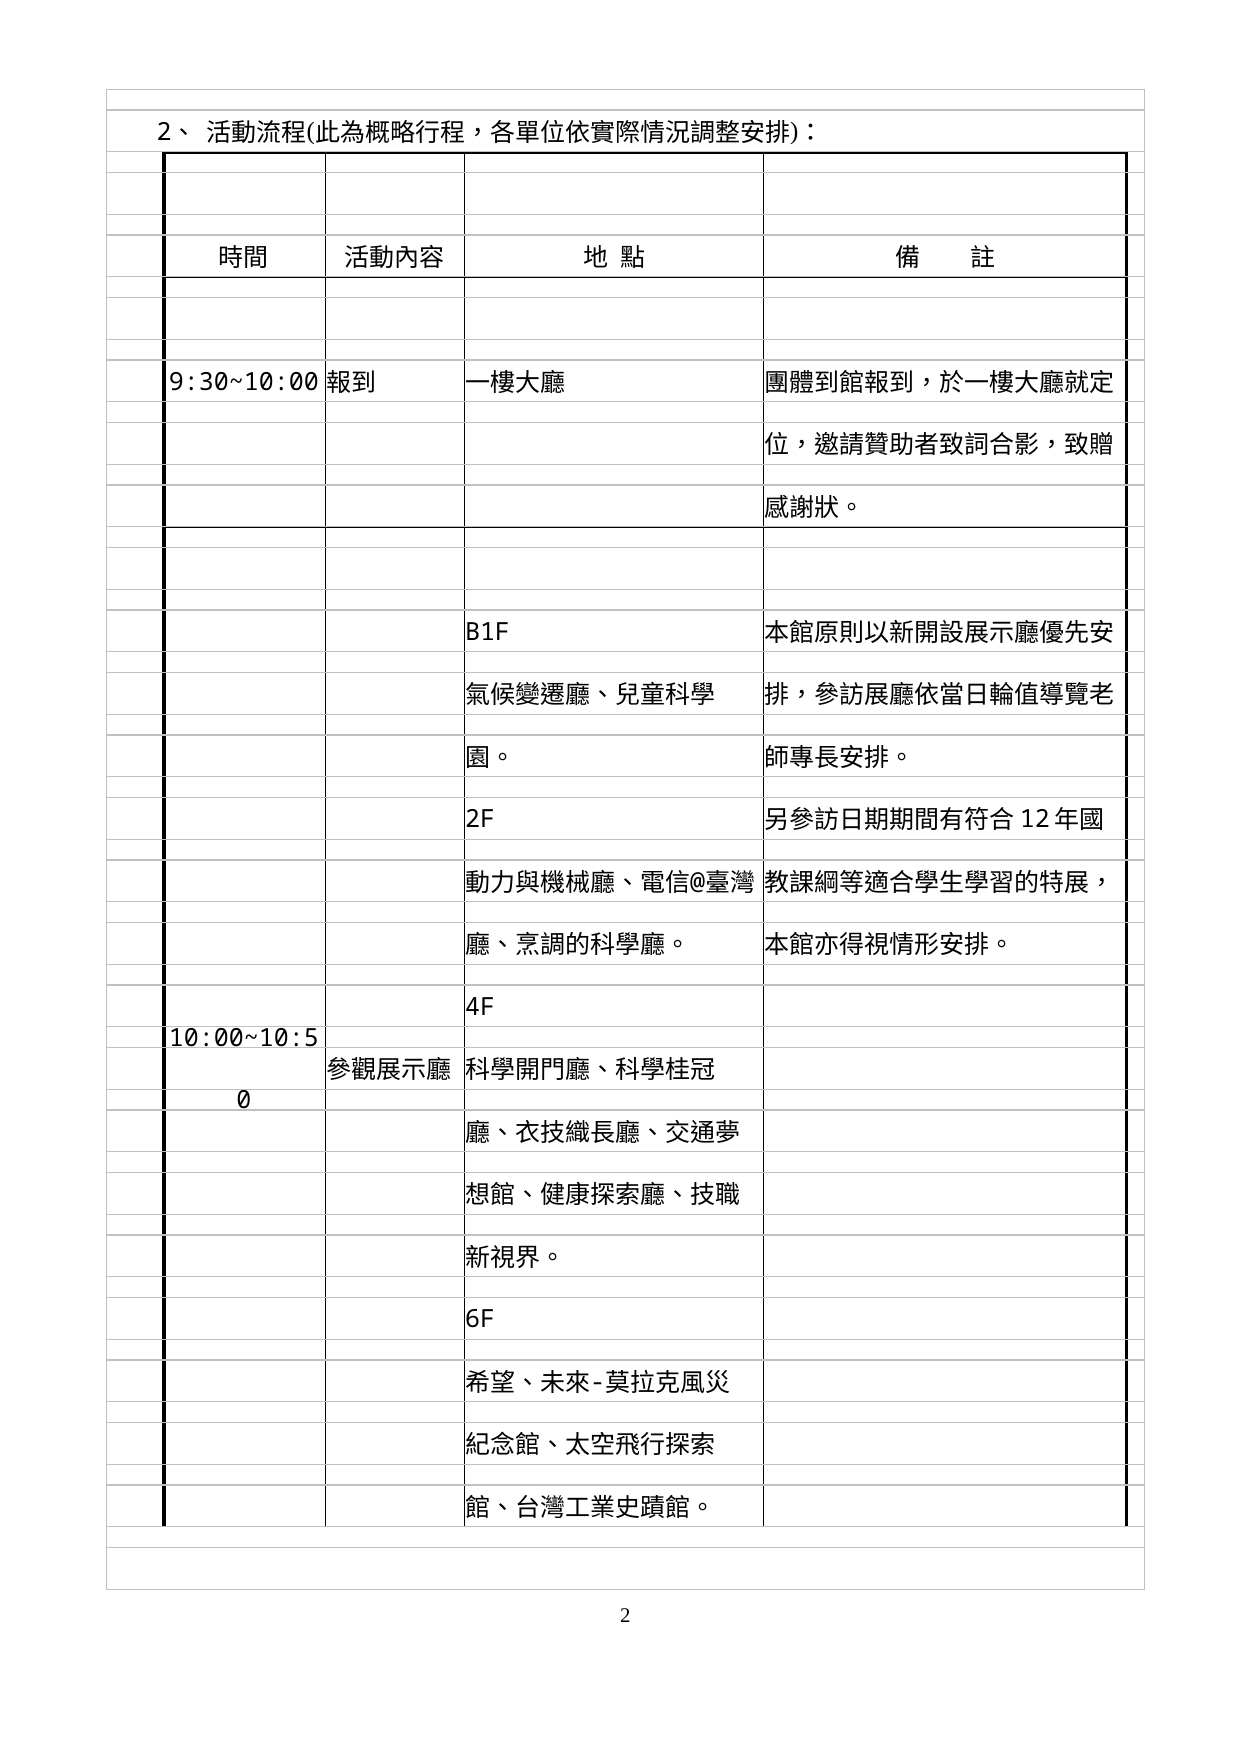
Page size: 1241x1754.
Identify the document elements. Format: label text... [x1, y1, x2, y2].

table_header [166, 154, 325, 172]
table_header [166, 173, 325, 214]
table_cell [326, 715, 464, 734]
table_cell 廳、烹調的科學廳。 [465, 923, 763, 964]
table_cell [166, 590, 325, 609]
table_cell [326, 1486, 464, 1526]
table_cell [764, 1361, 1125, 1401]
table_cell [326, 861, 464, 901]
table_cell [326, 840, 464, 859]
table_cell [465, 1277, 763, 1297]
table_cell [166, 902, 325, 922]
table_cell [764, 986, 1125, 1026]
table_cell 紀念館、太空飛行探索 [465, 1423, 763, 1464]
table_cell 想館、健康探索廳、技職 [465, 1173, 763, 1214]
table_cell [166, 652, 325, 672]
table_cell [166, 1173, 325, 1214]
table_cell [326, 798, 464, 839]
table_cell [326, 340, 464, 359]
table_cell [166, 798, 325, 839]
table_cell [326, 1236, 464, 1276]
table_cell 本館原則以新開設展示廳優先安 [764, 611, 1125, 651]
table_cell [166, 1298, 325, 1339]
table_cell [465, 298, 763, 339]
table_cell 10:00~10:5 [166, 1027, 325, 1047]
table_cell [465, 465, 763, 484]
table_cell [465, 1152, 763, 1172]
table_cell [166, 1361, 325, 1401]
table_cell [326, 1152, 464, 1172]
table_header [764, 154, 1125, 172]
list 活動流程(此為概略行程，各單位依實際情況調整安排)： [156, 111, 1144, 151]
table_cell [465, 652, 763, 672]
table_cell [326, 986, 464, 1026]
table_cell [764, 1111, 1125, 1151]
table_cell [326, 1340, 464, 1359]
table_header [465, 173, 763, 214]
table_header [465, 154, 763, 172]
table_cell [326, 590, 464, 609]
table_cell [326, 923, 464, 964]
table_cell [465, 1340, 763, 1359]
table_cell [465, 1215, 763, 1234]
table_cell 4F [465, 986, 763, 1026]
table_cell 動力與機械廳、電信@臺灣 [465, 861, 763, 901]
table_cell [326, 486, 464, 526]
table_cell [166, 278, 325, 297]
table_cell 位，邀請贊助者致詞合影，致贈 [764, 423, 1125, 464]
table_cell [465, 423, 763, 464]
table_header [326, 173, 464, 214]
table_cell [764, 1423, 1125, 1464]
table_cell [326, 1423, 464, 1464]
table_cell [465, 1402, 763, 1422]
table_cell [326, 1090, 464, 1109]
table_cell [764, 278, 1125, 297]
table_cell [764, 1048, 1125, 1089]
table_cell 9:30~10:00 [166, 361, 325, 401]
table_cell 希望、未來-莫拉克風災 [465, 1361, 763, 1401]
table_cell [166, 1236, 325, 1276]
table_cell [166, 861, 325, 901]
table_cell [166, 402, 325, 422]
table_header 備 註 [764, 236, 1125, 276]
table_cell [166, 673, 325, 714]
table_cell [764, 340, 1125, 359]
table_cell [764, 465, 1125, 484]
table_cell [465, 715, 763, 734]
table_cell [166, 1277, 325, 1297]
table_cell 團體到館報到，於一樓大廳就定 [764, 361, 1125, 401]
table_cell 排，參訪展廳依當日輪值導覽老 [764, 673, 1125, 714]
table_cell [166, 986, 325, 1026]
table_cell [166, 1111, 325, 1151]
table_cell [465, 590, 763, 609]
table_cell [166, 465, 325, 484]
table_cell [326, 965, 464, 984]
table_cell [764, 548, 1125, 589]
table_cell [326, 402, 464, 422]
table_cell [326, 611, 464, 651]
table_cell [764, 1152, 1125, 1172]
table_cell [465, 902, 763, 922]
list [156, 90, 1144, 109]
table_cell [166, 1048, 325, 1089]
table_cell [166, 965, 325, 984]
table_cell [166, 486, 325, 526]
table_cell 新視界。 [465, 1236, 763, 1276]
table_cell [326, 1277, 464, 1297]
table_cell [166, 340, 325, 359]
table_cell [764, 965, 1125, 984]
table_cell [465, 528, 763, 547]
table_cell [465, 1027, 763, 1047]
table_cell 一樓大廳 [465, 361, 763, 401]
table_cell [166, 1423, 325, 1464]
table_cell [166, 1215, 325, 1234]
table_cell [465, 486, 763, 526]
table_cell 館、台灣工業史蹟館。 [465, 1486, 763, 1526]
table_cell [326, 1215, 464, 1234]
table_cell [764, 1402, 1125, 1422]
table_cell [764, 1173, 1125, 1214]
table_cell [166, 1465, 325, 1484]
table_cell 園。 [465, 736, 763, 776]
table_cell [166, 611, 325, 651]
table_cell [764, 1090, 1125, 1109]
table_cell [326, 1298, 464, 1339]
table_cell [166, 715, 325, 734]
table_cell 另參訪日期期間有符合12年國 [764, 798, 1125, 839]
table_cell 本館亦得視情形安排。 [764, 923, 1125, 964]
table_cell [166, 528, 325, 547]
table_cell [764, 1486, 1125, 1526]
table_cell [764, 777, 1125, 797]
table_cell [465, 965, 763, 984]
table_header 地 點 [465, 236, 763, 276]
table_cell 感謝狀。 [764, 486, 1125, 526]
table_header [166, 215, 325, 234]
table_cell [326, 528, 464, 547]
table_cell B1F [465, 611, 763, 651]
table_cell [326, 1173, 464, 1214]
table_cell [326, 423, 464, 464]
table_cell [764, 1465, 1125, 1484]
table_cell 教課綱等適合學生學習的特展， [764, 861, 1125, 901]
table_cell [764, 1277, 1125, 1297]
table_cell [764, 1215, 1125, 1234]
table_header [764, 215, 1125, 234]
table_cell [465, 840, 763, 859]
table_cell [465, 548, 763, 589]
table_cell 2F [465, 798, 763, 839]
table_cell [166, 736, 325, 776]
table_cell [764, 590, 1125, 609]
table_cell [764, 402, 1125, 422]
table_cell [326, 1402, 464, 1422]
table_cell [465, 777, 763, 797]
table_cell [764, 528, 1125, 547]
table_cell [326, 278, 464, 297]
table_cell [326, 673, 464, 714]
table_cell [326, 298, 464, 339]
table_cell [166, 1486, 325, 1526]
table_cell [764, 1298, 1125, 1339]
table_cell [166, 923, 325, 964]
table_header [326, 215, 464, 234]
table_cell [166, 1402, 325, 1422]
table_cell [465, 402, 763, 422]
table_cell [764, 1340, 1125, 1359]
table_cell [166, 1152, 325, 1172]
table_cell 科學開門廳、科學桂冠 [465, 1048, 763, 1089]
table_cell [764, 298, 1125, 339]
table_cell [326, 548, 464, 589]
table_cell [465, 340, 763, 359]
table_cell [166, 840, 325, 859]
table_header 活動內容 [326, 236, 464, 276]
table_header [465, 215, 763, 234]
table_cell [166, 777, 325, 797]
table_cell [326, 1027, 464, 1047]
table_header 時間 [166, 236, 325, 276]
table_cell [326, 652, 464, 672]
table_cell [764, 1027, 1125, 1047]
table_cell [326, 1111, 464, 1151]
table_cell [326, 736, 464, 776]
table_cell [166, 423, 325, 464]
table_cell [326, 902, 464, 922]
table_cell [326, 465, 464, 484]
table_cell [326, 1361, 464, 1401]
table_header [326, 154, 464, 172]
table_cell 報到 [326, 361, 464, 401]
table_cell [764, 715, 1125, 734]
table_cell [166, 1340, 325, 1359]
table_cell [166, 548, 325, 589]
table_cell [764, 652, 1125, 672]
table_cell [326, 777, 464, 797]
table_cell 參觀展示廳 [326, 1048, 464, 1089]
table_cell [326, 1465, 464, 1484]
table_cell [764, 1236, 1125, 1276]
table_cell [764, 902, 1125, 922]
table_cell [465, 1465, 763, 1484]
table_cell [764, 840, 1125, 859]
table_cell 0 [166, 1090, 325, 1109]
table_cell 氣候變遷廳、兒童科學 [465, 673, 763, 714]
table_cell [465, 1090, 763, 1109]
table_cell 6F [465, 1298, 763, 1339]
table_cell 廳、衣技織長廳、交通夢 [465, 1111, 763, 1151]
table_cell [166, 298, 325, 339]
table_cell [465, 278, 763, 297]
table_header [764, 173, 1125, 214]
table_cell 師專長安排。 [764, 736, 1125, 776]
